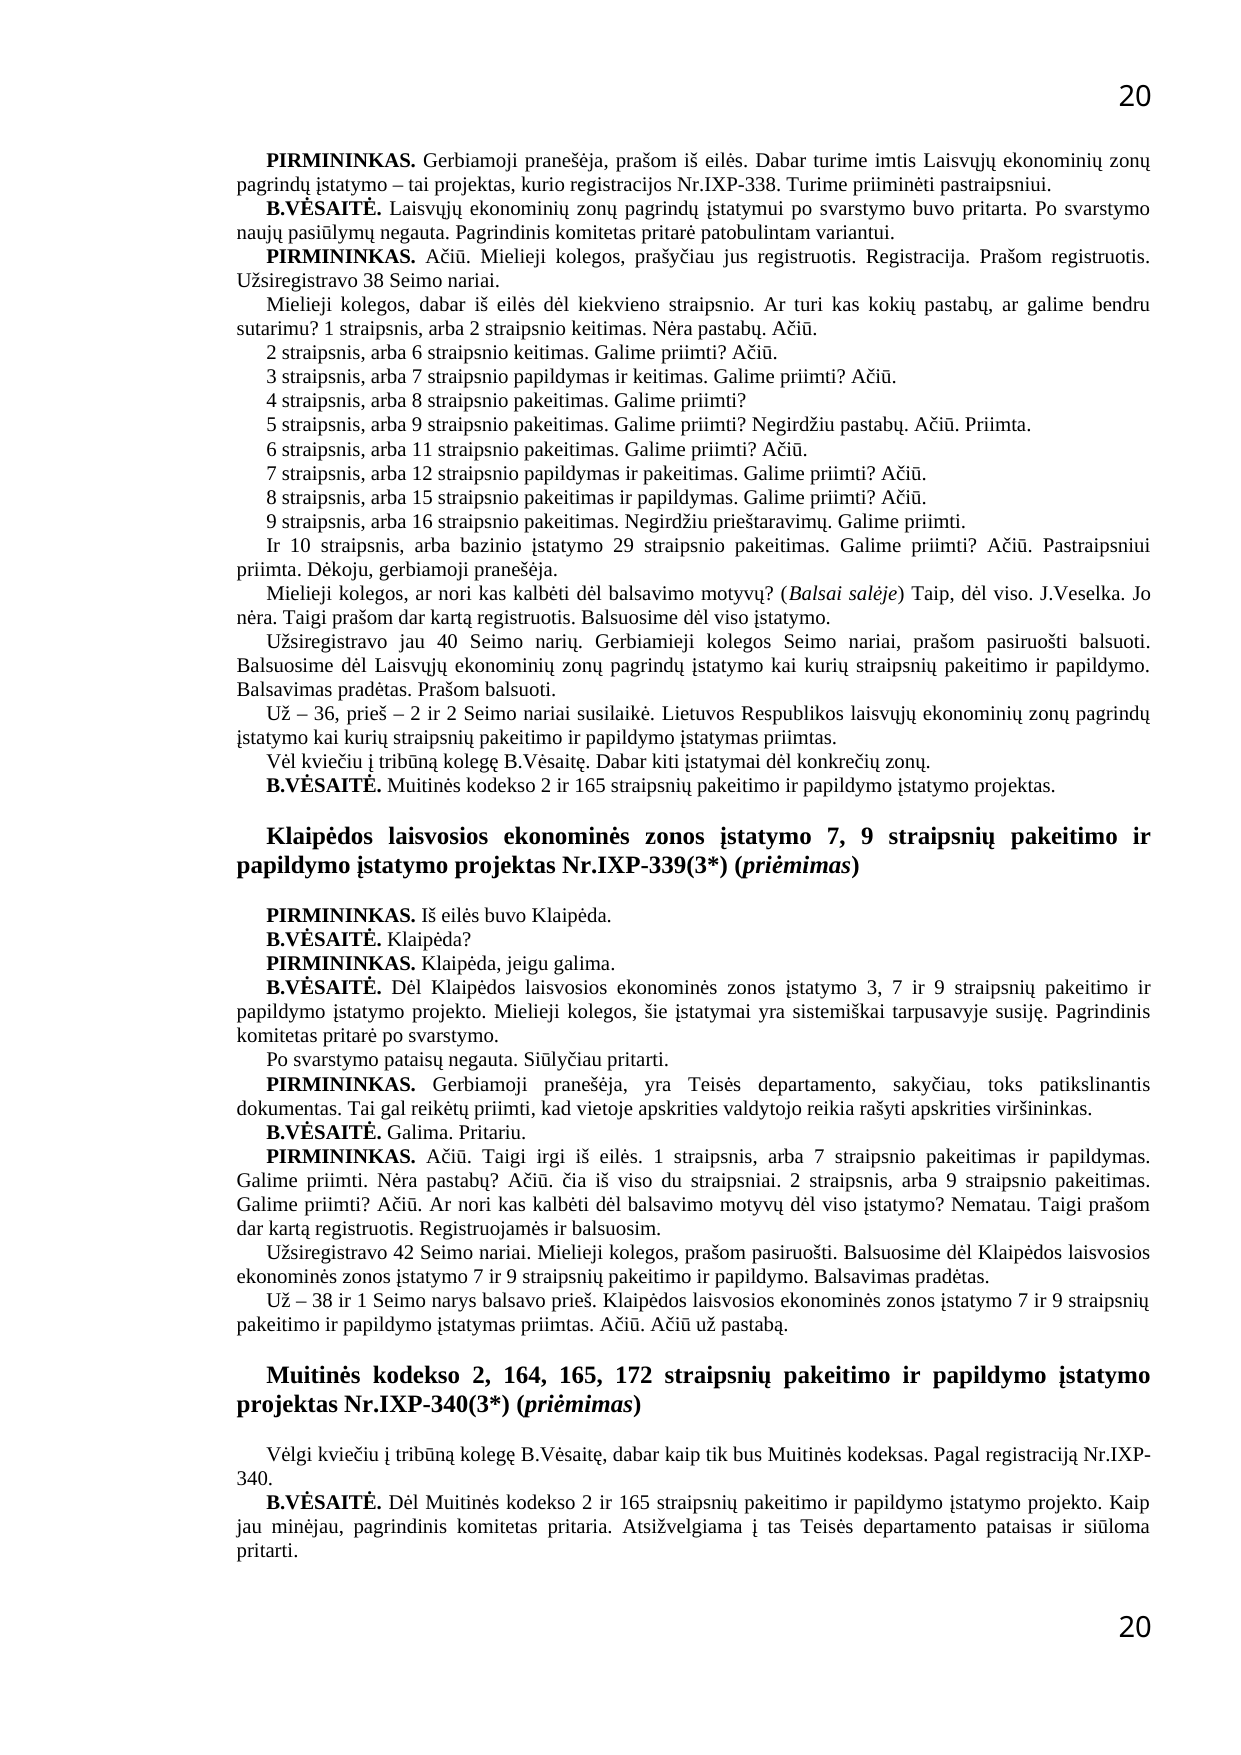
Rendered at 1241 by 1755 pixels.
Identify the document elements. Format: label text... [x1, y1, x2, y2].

text B.VĖSAITĖ. Dėl Muitinės kodekso 2 ir 165 straipsnių pakeitimo ir papildymo įstatymo projekto. Kaip jau minėjau, pagrindinis komitetas pritaria. Atsižvelgiama į tas Teisės departamento pataisas ir siūloma pritarti. [236, 1490, 1152, 1562]
text 3 straipsnis, arba 7 straipsnio papildymas ir keitimas. Galime priimti? Ačiū. [236, 364, 1152, 388]
text B.VĖSAITĖ. Laisvųjų ekonominių zonų pagrindų įstatymui po svarstymo buvo pritarta. Po svarstymo naujų pasiūlymų negauta. Pagrindinis komitetas pritarė patobulintam variantui. [236, 196, 1152, 244]
text Vėlgi kviečiu į tribūną kolegę B.Vėsaitę, dabar kaip tik bus Muitinės kodeksas. Pagal registraciją Nr.IXP-340. [236, 1442, 1152, 1490]
text Už – 38 ir 1 Seimo narys balsavo prieš. Klaipėdos laisvosios ekonominės zonos įstatymo 7 ir 9 straipsnių pakeitimo ir papildymo įstatymas priimtas. Ačiū. Ačiū už pastabą. [236, 1288, 1152, 1336]
text Ir 10 straipsnis, arba bazinio įstatymo 29 straipsnio pakeitimas. Galime priimti? Ačiū. Pastraipsniui priimta. Dėkoju, gerbiamoji pranešėja. [236, 533, 1152, 581]
text 6 straipsnis, arba 11 straipsnio pakeitimas. Galime priimti? Ačiū. [236, 436, 1152, 461]
text B.VĖSAITĖ. Galima. Pritariu. [236, 1119, 1152, 1144]
text 9 straipsnis, arba 16 straipsnio pakeitimas. Negirdžiu prieštaravimų. Galime priimti. [236, 509, 1152, 533]
text 4 straipsnis, arba 8 straipsnio pakeitimas. Galime priimti? [236, 388, 1152, 412]
text PIRMININKAS. Ačiū. Mielieji kolegos, prašyčiau jus registruotis. Registracija. Prašom registruotis. Užsiregistravo 38 Seimo nariai. [236, 244, 1152, 292]
text B.VĖSAITĖ. Dėl Klaipėdos laisvosios ekonominės zonos įstatymo 3, 7 ir 9 straipsnių pakeitimo ir papildymo įstatymo projekto. Mielieji kolegos, šie įstatymai yra sistemiškai tarpusavyje susiję. Pagrindinis komitetas pritarė po svarstymo. [236, 975, 1152, 1047]
text Muitinės kodekso 2, 164, 165, 172 straipsnių pakeitimo ir papildymo įstatymo projektas Nr.IXP-340(3*) (priėmimas) [236, 1360, 1152, 1418]
text B.VĖSAITĖ. Muitinės kodekso 2 ir 165 straipsnių pakeitimo ir papildymo įstatymo projektas. [236, 773, 1152, 797]
text Už – 36, prieš – 2 ir 2 Seimo nariai susilaikė. Lietuvos Respublikos laisvųjų ekonominių zonų pagrindų įstatymo kai kurių straipsnių pakeitimo ir papildymo įstatymas priimtas. [236, 701, 1152, 749]
text Užsiregistravo 42 Seimo nariai. Mielieji kolegos, prašom pasiruošti. Balsuosime dėl Klaipėdos laisvosios ekonominės zonos įstatymo 7 ir 9 straipsnių pakeitimo ir papildymo. Balsavimas pradėtas. [236, 1240, 1152, 1288]
text 2 straipsnis, arba 6 straipsnio keitimas. Galime priimti? Ačiū. [236, 340, 1152, 364]
text Po svarstymo pataisų negauta. Siūlyčiau pritarti. [236, 1047, 1152, 1071]
text PIRMININKAS. Ačiū. Taigi irgi iš eilės. 1 straipsnis, arba 7 straipsnio pakeitimas ir papildymas. Galime priimti. Nėra pastabų? Ačiū. čia iš viso du straipsniai. 2 straipsnis, arba 9 straipsnio pakeitimas. Galime priimti? Ačiū. Ar nori kas kalbėti dėl balsavimo motyvų dėl viso įstatymo? Nematau. Taigi prašom dar kartą registruotis. Registruojamės ir balsuosim. [236, 1144, 1152, 1240]
text 8 straipsnis, arba 15 straipsnio pakeitimas ir papildymas. Galime priimti? Ačiū. [236, 484, 1152, 509]
text PIRMININKAS. Gerbiamoji pranešėja, prašom iš eilės. Dabar turime imtis Laisvųjų ekonominių zonų pagrindų įstatymo – tai projektas, kurio registracijos Nr.IXP-338. Turime priiminėti pastraipsniui. [236, 148, 1152, 196]
text Užsiregistravo jau 40 Seimo narių. Gerbiamieji kolegos Seimo nariai, prašom pasiruošti balsuoti. Balsuosime dėl Laisvųjų ekonominių zonų pagrindų įstatymo kai kurių straipsnių pakeitimo ir papildymo. Balsavimas pradėtas. Prašom balsuoti. [236, 629, 1152, 701]
text B.VĖSAITĖ. Klaipėda? [236, 927, 1152, 951]
text PIRMININKAS. Klaipėda, jeigu galima. [236, 951, 1152, 975]
text PIRMININKAS. Iš eilės buvo Klaipėda. [236, 903, 1152, 927]
text Vėl kviečiu į tribūną kolegę B.Vėsaitę. Dabar kiti įstatymai dėl konkrečių zonų. [236, 749, 1152, 773]
text Mielieji kolegos, ar nori kas kalbėti dėl balsavimo motyvų? (Balsai salėje) Taip, dėl viso. J.Veselka. Jo nėra. Taigi prašom dar kartą registruotis. Balsuosime dėl viso įstatymo. [236, 581, 1152, 629]
text PIRMININKAS. Gerbiamoji pranešėja, yra Teisės departamento, sakyčiau, toks patikslinantis dokumentas. Tai gal reikėtų priimti, kad vietoje apskrities valdytojo reikia rašyti apskrities viršininkas. [236, 1071, 1152, 1119]
text Klaipėdos laisvosios ekonominės zonos įstatymo 7, 9 straipsnių pakeitimo ir papildymo įstatymo projektas Nr.IXP-339(3*) (priėmimas) [236, 821, 1152, 879]
text 7 straipsnis, arba 12 straipsnio papildymas ir pakeitimas. Galime priimti? Ačiū. [236, 461, 1152, 484]
text Mielieji kolegos, dabar iš eilės dėl kiekvieno straipsnio. Ar turi kas kokių pastabų, ar galime bendru sutarimu? 1 straipsnis, arba 2 straipsnio keitimas. Nėra pastabų. Ačiū. [236, 292, 1152, 340]
text 5 straipsnis, arba 9 straipsnio pakeitimas. Galime priimti? Negirdžiu pastabų. Ačiū. Priimta. [236, 412, 1152, 436]
